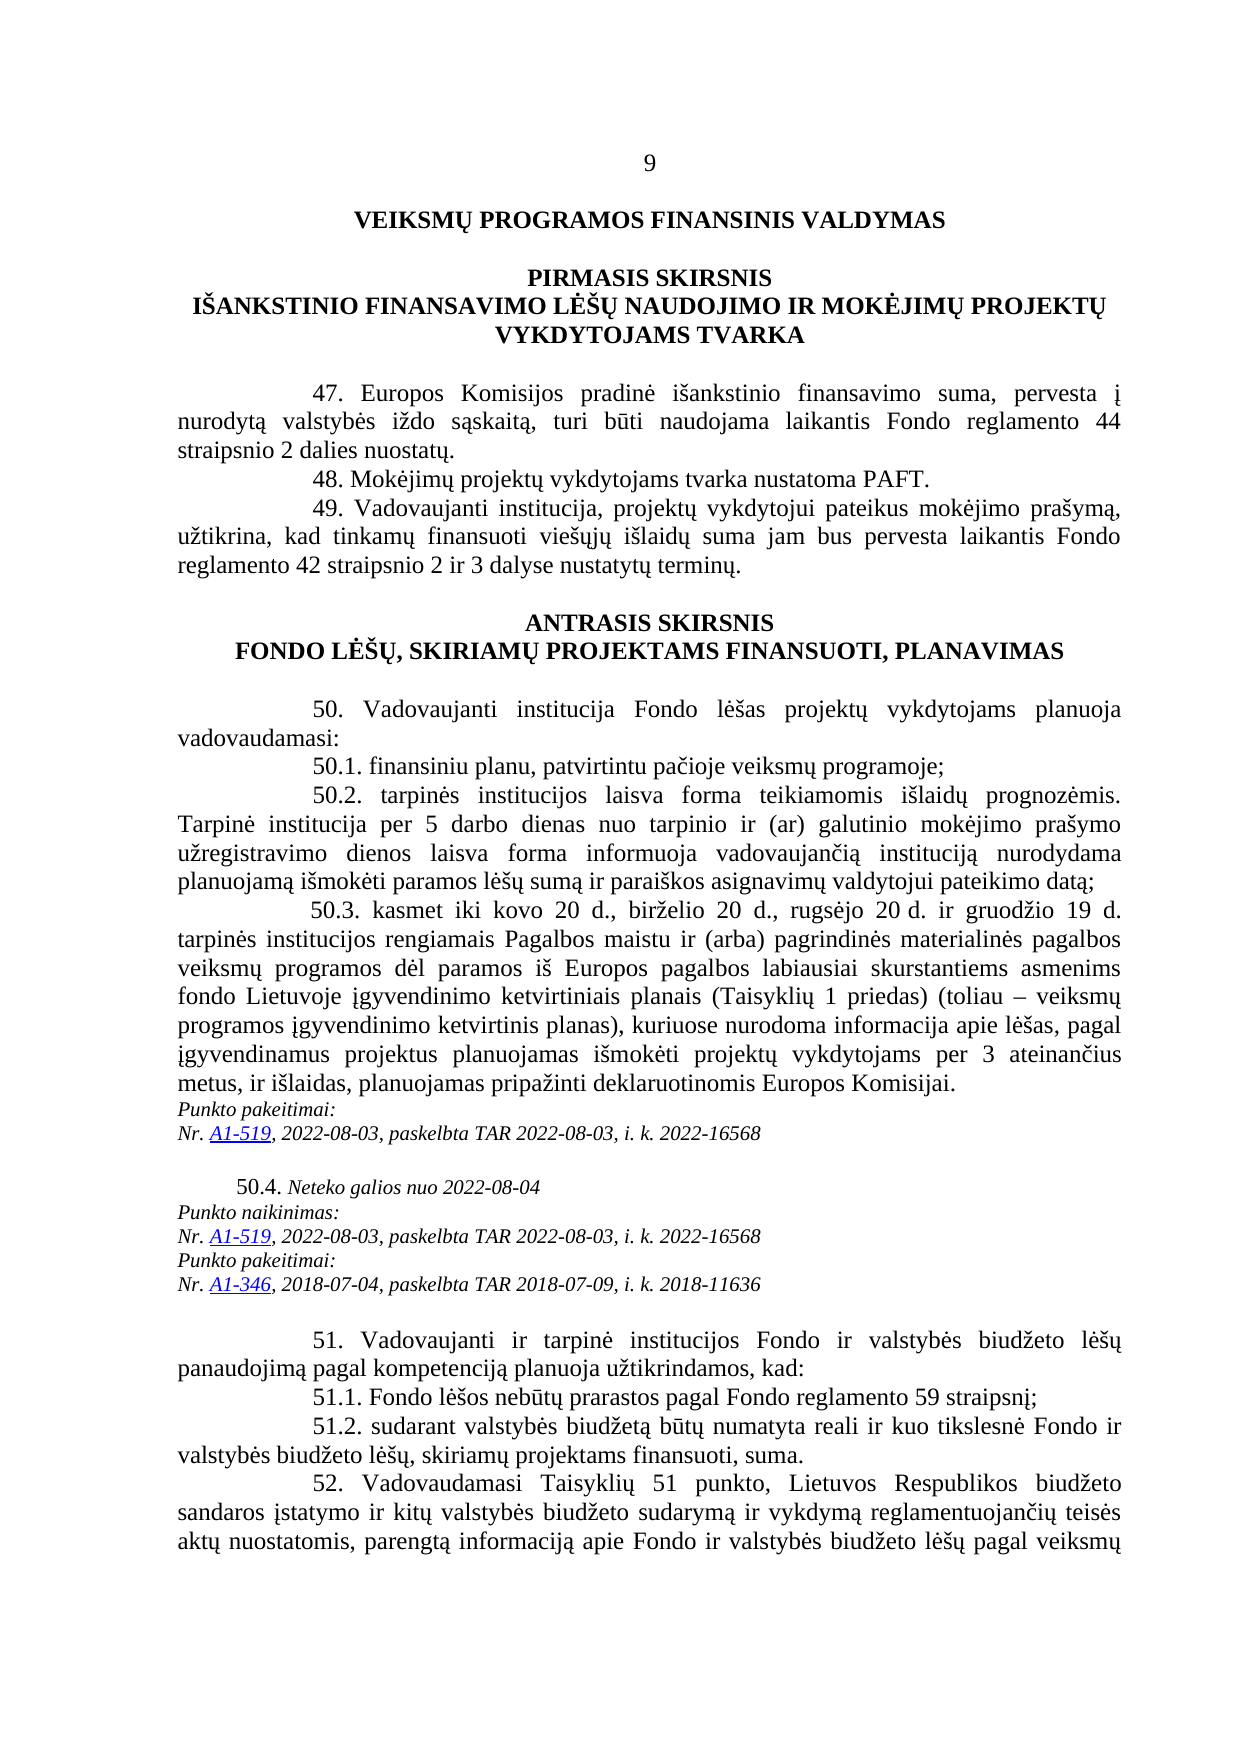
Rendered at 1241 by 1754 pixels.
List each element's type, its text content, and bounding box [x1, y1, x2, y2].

text Punkto naikinimas: [177, 1200, 1122, 1224]
text 50. Vadovaujanti institucija Fondo lėšas projektų vykdytojams planuoja vadovaudamasi: [177, 694, 1122, 751]
text Punkto pakeitimai: [177, 1096, 1122, 1121]
text 51.2. sudarant valstybės biudžetą būtų numatyta reali ir kuo tikslesnė Fondo ir valstybės biudžeto lėšų, skiriamų projektams finansuoti, suma. [177, 1411, 1122, 1468]
text 50.3. kasmet iki kovo 20 d., birželio 20 d., rugsėjo 20 d. ir gruodžio 19 d. tarpinės institucijos rengiamais Pagalbos maistu ir (arba) pagrindinės materialinės pagalbos veiksmų programos dėl paramos iš Europos pagalbos labiausiai skurstantiems asmenims fondo Lietuvoje įgyvendinimo ketvirtiniais planais (Taisyklių 1 priedas) (toliau – veiksmų programos įgyvendinimo ketvirtinis planas), kuriuose nurodoma informacija apie lėšas, pagal įgyvendinamus projektus planuojamas išmokėti projektų vykdytojams per 3 ateinančius metus, ir išlaidas, planuojamas pripažinti deklaruotinomis Europos Komisijai. [177, 895, 1122, 1096]
text Nr. A1-346, 2018-07-04, paskelbta TAR 2018-07-09, i. k. 2018-11636 [177, 1272, 1122, 1296]
text PIRMASIS SKIRSNIS [177, 263, 1122, 291]
text Nr. A1-519, 2022-08-03, paskelbta TAR 2022-08-03, i. k. 2022-16568 [177, 1224, 1122, 1248]
text 49. Vadovaujanti institucija, projektų vykdytojui pateikus mokėjimo prašymą, užtikrina, kad tinkamų finansuoti viešųjų išlaidų suma jam bus pervesta laikantis Fondo reglamento 42 straipsnio 2 ir 3 dalyse nustatytų terminų. [177, 493, 1122, 579]
text 52. Vadovaudamasi Taisyklių 51 punkto, Lietuvos Respublikos biudžeto sandaros įstatymo ir kitų valstybės biudžeto sudarymą ir vykdymą reglamentuojančių teisės aktų nuostatomis, parengtą informaciją apie Fondo ir valstybės biudžeto lėšų pagal veiksmų [177, 1468, 1122, 1555]
text FONDO LĖŠŲ, SKIRIAMŲ PROJEKTAMS FINANSUOTI, PLANAVIMAS [177, 636, 1122, 665]
text 51.1. Fondo lėšos nebūtų prarastos pagal Fondo reglamento 59 straipsnį; [177, 1382, 1122, 1411]
text ANTRASIS SKIRSNIS [177, 608, 1122, 636]
text Punkto pakeitimai: [177, 1248, 1122, 1272]
text VEIKSMŲ PROGRAMOS FINANSINIS VALDYMAS [177, 205, 1122, 234]
text 47. Europos Komisijos pradinė išankstinio finansavimo suma, pervesta į nurodytą valstybės iždo sąskaitą, turi būti naudojama laikantis Fondo reglamento 44 straipsnio 2 dalies nuostatų. [177, 378, 1122, 464]
text Nr. A1-519, 2022-08-03, paskelbta TAR 2022-08-03, i. k. 2022-16568 [177, 1121, 1122, 1144]
text 50.4. Neteko galios nuo 2022-08-04 [177, 1173, 1122, 1200]
text 50.2. tarpinės institucijos laisva forma teikiamomis išlaidų prognozėmis. Tarpinė institucija per 5 darbo dienas nuo tarpinio ir (ar) galutinio mokėjimo prašymo užregistravimo dienos laisva forma informuoja vadovaujančią instituciją nurodydama planuojamą išmokėti paramos lėšų sumą ir paraiškos asignavimų valdytojui pateikimo datą; [177, 780, 1122, 895]
text 50.1. finansiniu planu, patvirtintu pačioje veiksmų programoje; [177, 751, 1122, 780]
text 51. Vadovaujanti ir tarpinė institucijos Fondo ir valstybės biudžeto lėšų panaudojimą pagal kompetenciją planuoja užtikrindamos, kad: [177, 1325, 1122, 1382]
text 48. Mokėjimų projektų vykdytojams tvarka nustatoma PAFT. [177, 464, 1122, 493]
text IŠANKSTINIO FINANSAVIMO LĖŠŲ NAUDOJIMO IR MOKĖJIMŲ PROJEKTŲ VYKDYTOJAMS TVARKA [177, 291, 1122, 349]
